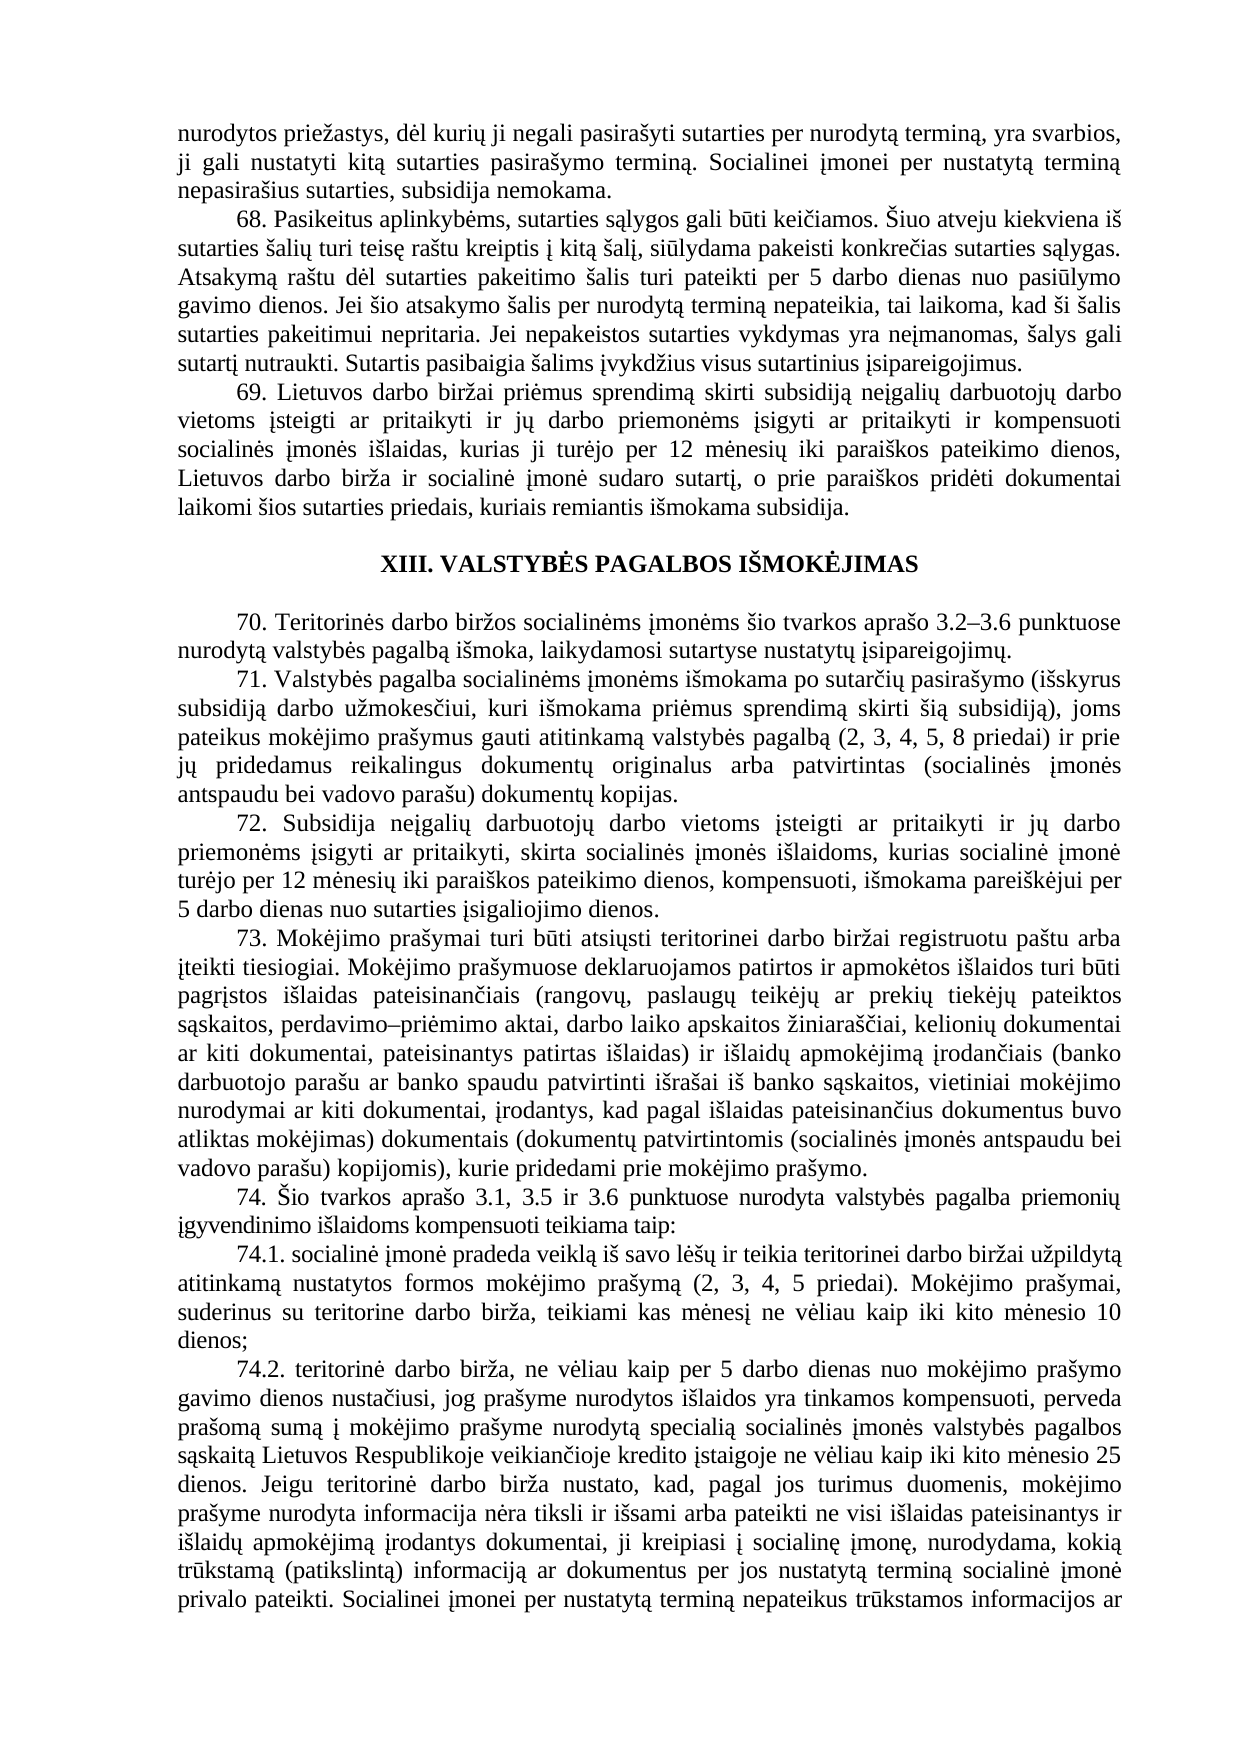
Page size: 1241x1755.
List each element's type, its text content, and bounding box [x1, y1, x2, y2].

text nurodytos priežastys, dėl kurių ji negali pasirašyti sutarties per nurodytą terminą, yra svarbios, ji gali nustatyti kitą sutarties pasirašymo terminą. Socialinei įmonei per nustatytą terminą nepasirašius sutarties, subsidija nemokama. [177, 118, 1122, 204]
text 70. Teritorinės darbo biržos socialinėms įmonėms šio tvarkos aprašo 3.2–3.6 punktuose nurodytą valstybės pagalbą išmoka, laikydamosi sutartyse nustatytų įsipareigojimų. [177, 607, 1122, 664]
text 74.1. socialinė įmonė pradeda veiklą iš savo lėšų ir teikia teritorinei darbo biržai užpildytą atitinkamą nustatytos formos mokėjimo prašymą (2, 3, 4, 5 priedai). Mokėjimo prašymai, suderinus su teritorine darbo birža, teikiami kas mėnesį ne vėliau kaip iki kito mėnesio 10 dienos; [177, 1239, 1122, 1354]
text 72. Subsidija neįgalių darbuotojų darbo vietoms įsteigti ar pritaikyti ir jų darbo priemonėms įsigyti ar pritaikyti, skirta socialinės įmonės išlaidoms, kurias socialinė įmonė turėjo per 12 mėnesių iki paraiškos pateikimo dienos, kompensuoti, išmokama pareiškėjui per 5 darbo dienas nuo sutarties įsigaliojimo dienos. [177, 808, 1122, 923]
text 73. Mokėjimo prašymai turi būti atsiųsti teritorinei darbo biržai registruotu paštu arba įteikti tiesiogiai. Mokėjimo prašymuose deklaruojamos patirtos ir apmokėtos išlaidos turi būti pagrįstos išlaidas pateisinančiais (rangovų, paslaugų teikėjų ar prekių tiekėjų pateiktos sąskaitos, perdavimo–priėmimo aktai, darbo laiko apskaitos žiniaraščiai, kelionių dokumentai ar kiti dokumentai, pateisinantys patirtas išlaidas) ir išlaidų apmokėjimą įrodančiais (banko darbuotojo parašu ar banko spaudu patvirtinti išrašai iš banko sąskaitos, vietiniai mokėjimo nurodymai ar kiti dokumentai, įrodantys, kad pagal išlaidas pateisinančius dokumentus buvo atliktas mokėjimas) dokumentais (dokumentų patvirtintomis (socialinės įmonės antspaudu bei vadovo parašu) kopijomis), kurie pridedami prie mokėjimo prašymo. [177, 923, 1122, 1182]
text 71. Valstybės pagalba socialinėms įmonėms išmokama po sutarčių pasirašymo (išskyrus subsidiją darbo užmokesčiui, kuri išmokama priėmus sprendimą skirti šią subsidiją), joms pateikus mokėjimo prašymus gauti atitinkamą valstybės pagalbą (2, 3, 4, 5, 8 priedai) ir prie jų pridedamus reikalingus dokumentų originalus arba patvirtintas (socialinės įmonės antspaudu bei vadovo parašu) dokumentų kopijas. [177, 664, 1122, 808]
text 74. Šio tvarkos aprašo 3.1, 3.5 ir 3.6 punktuose nurodyta valstybės pagalba priemonių įgyvendinimo išlaidoms kompensuoti teikiama taip: [177, 1182, 1122, 1239]
text 68. Pasikeitus aplinkybėms, sutarties sąlygos gali būti keičiamos. Šiuo atveju kiekviena iš sutarties šalių turi teisę raštu kreiptis į kitą šalį, siūlydama pakeisti konkrečias sutarties sąlygas. Atsakymą raštu dėl sutarties pakeitimo šalis turi pateikti per 5 darbo dienas nuo pasiūlymo gavimo dienos. Jei šio atsakymo šalis per nurodytą terminą nepateikia, tai laikoma, kad ši šalis sutarties pakeitimui nepritaria. Jei nepakeistos sutarties vykdymas yra neįmanomas, šalys gali sutartį nutraukti. Sutartis pasibaigia šalims įvykdžius visus sutartinius įsipareigojimus. [177, 204, 1122, 377]
text 74.2. teritorinė darbo birža, ne vėliau kaip per 5 darbo dienas nuo mokėjimo prašymo gavimo dienos nustačiusi, jog prašyme nurodytos išlaidos yra tinkamos kompensuoti, perveda prašomą sumą į mokėjimo prašyme nurodytą specialią socialinės įmonės valstybės pagalbos sąskaitą Lietuvos Respublikoje veikiančioje kredito įstaigoje ne vėliau kaip iki kito mėnesio 25 dienos. Jeigu teritorinė darbo birža nustato, kad, pagal jos turimus duomenis, mokėjimo prašyme nurodyta informacija nėra tiksli ir išsami arba pateikti ne visi išlaidas pateisinantys ir išlaidų apmokėjimą įrodantys dokumentai, ji kreipiasi į socialinę įmonę, nurodydama, kokią trūkstamą (patikslintą) informaciją ar dokumentus per jos nustatytą terminą socialinė įmonė privalo pateikti. Socialinei įmonei per nustatytą terminą nepateikus trūkstamos informacijos ar [177, 1354, 1122, 1613]
text XIII. VALSTYBĖS PAGALBOS IŠMOKĖJIMAS [177, 549, 1122, 578]
text 69. Lietuvos darbo biržai priėmus sprendimą skirti subsidiją neįgalių darbuotojų darbo vietoms įsteigti ar pritaikyti ir jų darbo priemonėms įsigyti ar pritaikyti ir kompensuoti socialinės įmonės išlaidas, kurias ji turėjo per 12 mėnesių iki paraiškos pateikimo dienos, Lietuvos darbo birža ir socialinė įmonė sudaro sutartį, o prie paraiškos pridėti dokumentai laikomi šios sutarties priedais, kuriais remiantis išmokama subsidija. [177, 377, 1122, 521]
